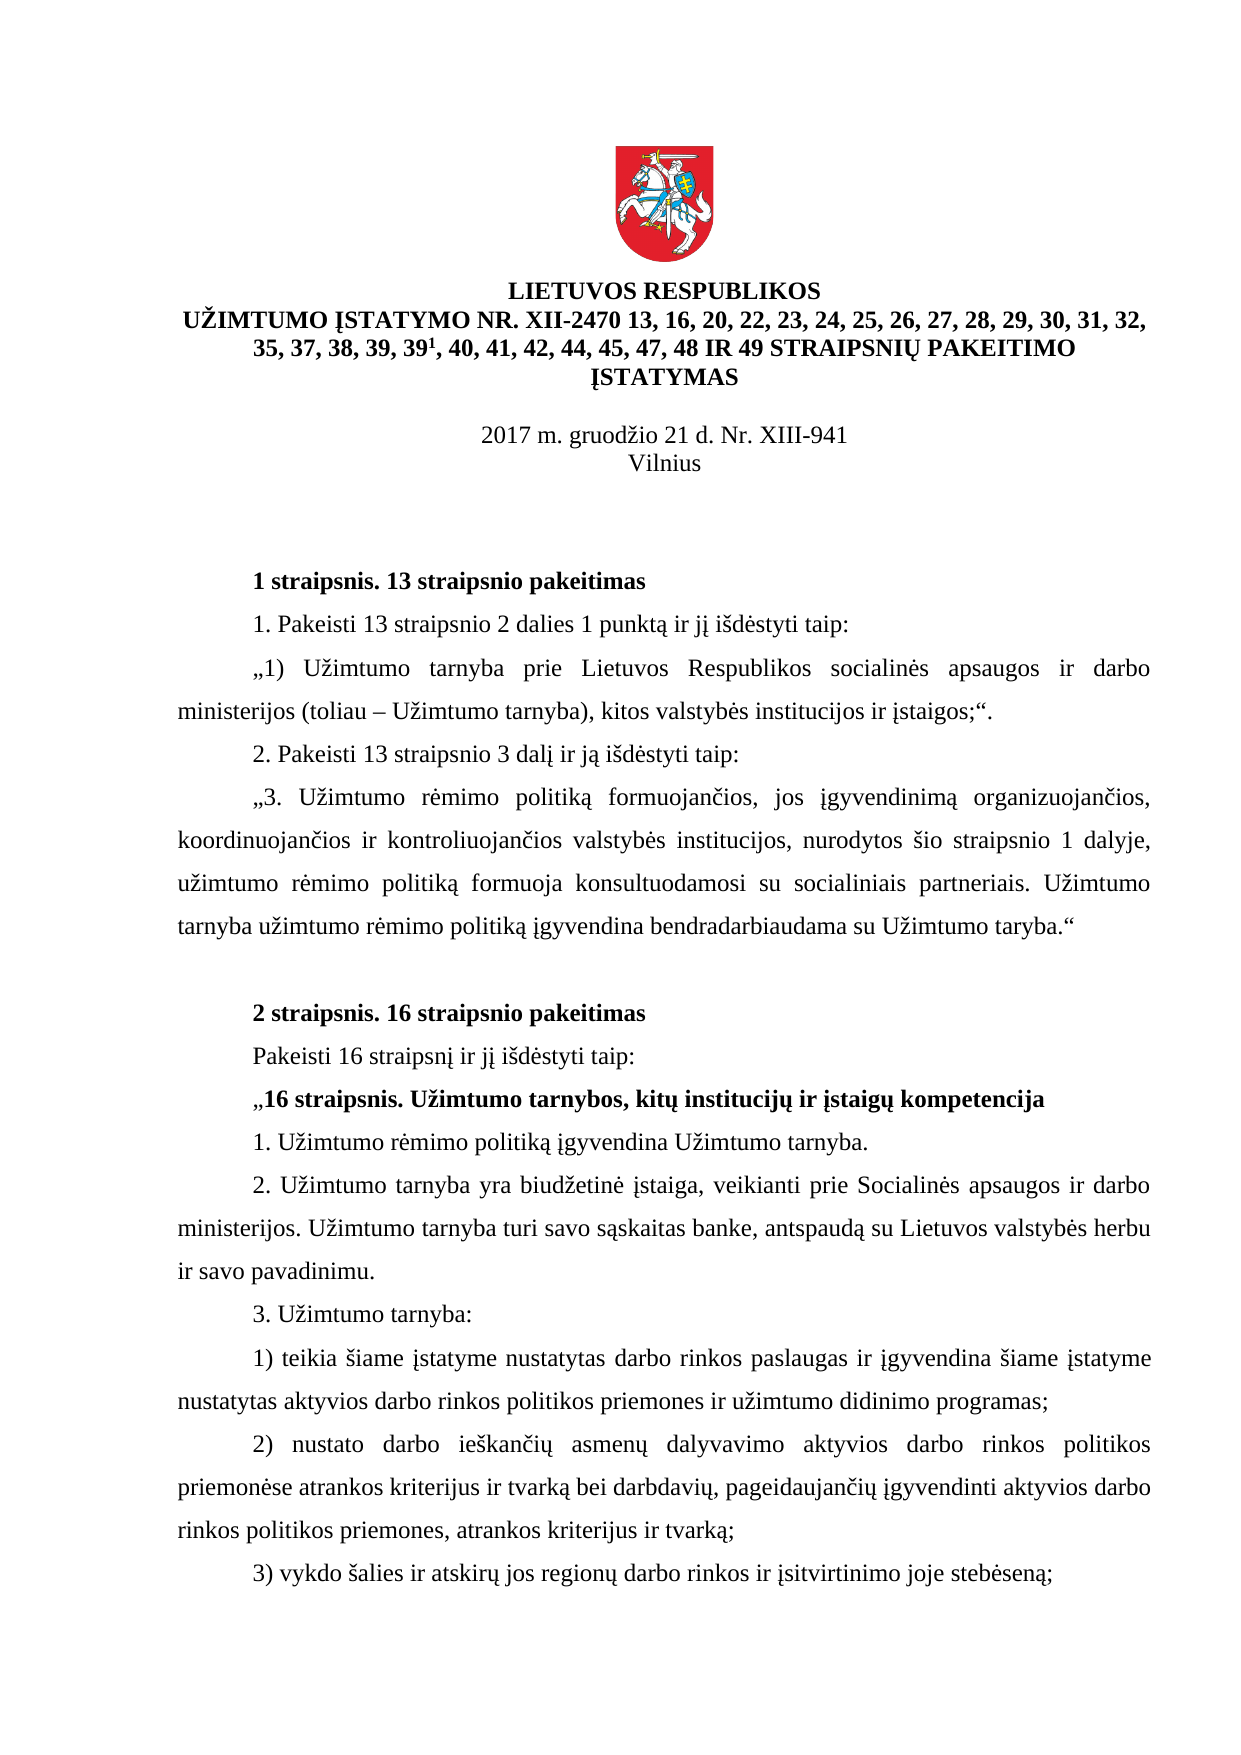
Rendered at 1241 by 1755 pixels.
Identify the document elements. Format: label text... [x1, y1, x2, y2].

text 1. Užimtumo rėmimo politiką įgyvendina Užimtumo tarnyba. [177, 1127, 1152, 1156]
text 2. Pakeisti 13 straipsnio 3 dalį ir ją išdėstyti taip: [177, 739, 1152, 768]
text ĮSTATYMAS [177, 362, 1152, 391]
text 3) vykdo šalies ir atskirų jos regionų darbo rinkos ir įsitvirtinimo joje stebėseną; [177, 1558, 1152, 1587]
text „1) Užimtumo tarnyba prie Lietuvos Respublikos socialinės apsaugos ir darbo ministerijos (toliau – Užimtumo tarnyba), kitos valstybės institucijos ir įstaigos;“. [177, 653, 1152, 724]
text LIETUVOS RESPUBLIKOS [177, 276, 1152, 305]
text 2017 m. gruodžio 21 d. Nr. XIII-941 [177, 420, 1152, 448]
text 1) teikia šiame įstatyme nustatytas darbo rinkos paslaugas ir įgyvendina šiame įstatyme nustatytas aktyvios darbo rinkos politikos priemones ir užimtumo didinimo programas; [177, 1343, 1152, 1414]
text 3. Užimtumo tarnyba: [177, 1299, 1152, 1328]
text 2) nustato darbo ieškančių asmenų dalyvavimo aktyvios darbo rinkos politikos priemonėse atrankos kriterijus ir tvarką bei darbdavių, pageidaujančių įgyvendinti aktyvios darbo rinkos politikos priemones, atrankos kriterijus ir tvarką; [177, 1429, 1152, 1544]
text Pakeisti 16 straipsnį ir jį išdėstyti taip: [177, 1041, 1152, 1069]
text 2 straipsnis. 16 straipsnio pakeitimas [177, 998, 1152, 1026]
text Vilnius [177, 448, 1152, 477]
text UŽIMTUMO ĮSTATYMO NR. XII-2470 13, 16, 20, 22, 23, 24, 25, 26, 27, 28, 29, 30, 31, 32, 35, 37, 38, 39, 391, 40, 41, 42, 44, 45, 47, 48 IR 49 STRAIPSNIŲ PAKEITIMO [177, 305, 1152, 362]
text „3. Užimtumo rėmimo politiką formuojančios, jos įgyvendinimą organizuojančios, koordinuojančios ir kontroliuojančios valstybės institucijos, nurodytos šio straipsnio 1 dalyje, užimtumo rėmimo politiką formuoja konsultuodamosi su socialiniais partneriais. Užimtumo tarnyba užimtumo rėmimo politiką įgyvendina bendradarbiaudama su Užimtumo taryba.“ [177, 782, 1152, 940]
text 1 straipsnis. 13 straipsnio pakeitimas [177, 566, 1152, 595]
text „16 straipsnis. Užimtumo tarnybos, kitų institucijų ir įstaigų kompetencija [177, 1084, 1152, 1113]
text 1. Pakeisti 13 straipsnio 2 dalies 1 punktą ir jį išdėstyti taip: [177, 609, 1152, 638]
text 2. Užimtumo tarnyba yra biudžetinė įstaiga, veikianti prie Socialinės apsaugos ir darbo ministerijos. Užimtumo tarnyba turi savo sąskaitas banke, antspaudą su Lietuvos valstybės herbu ir savo pavadinimu. [177, 1170, 1152, 1285]
